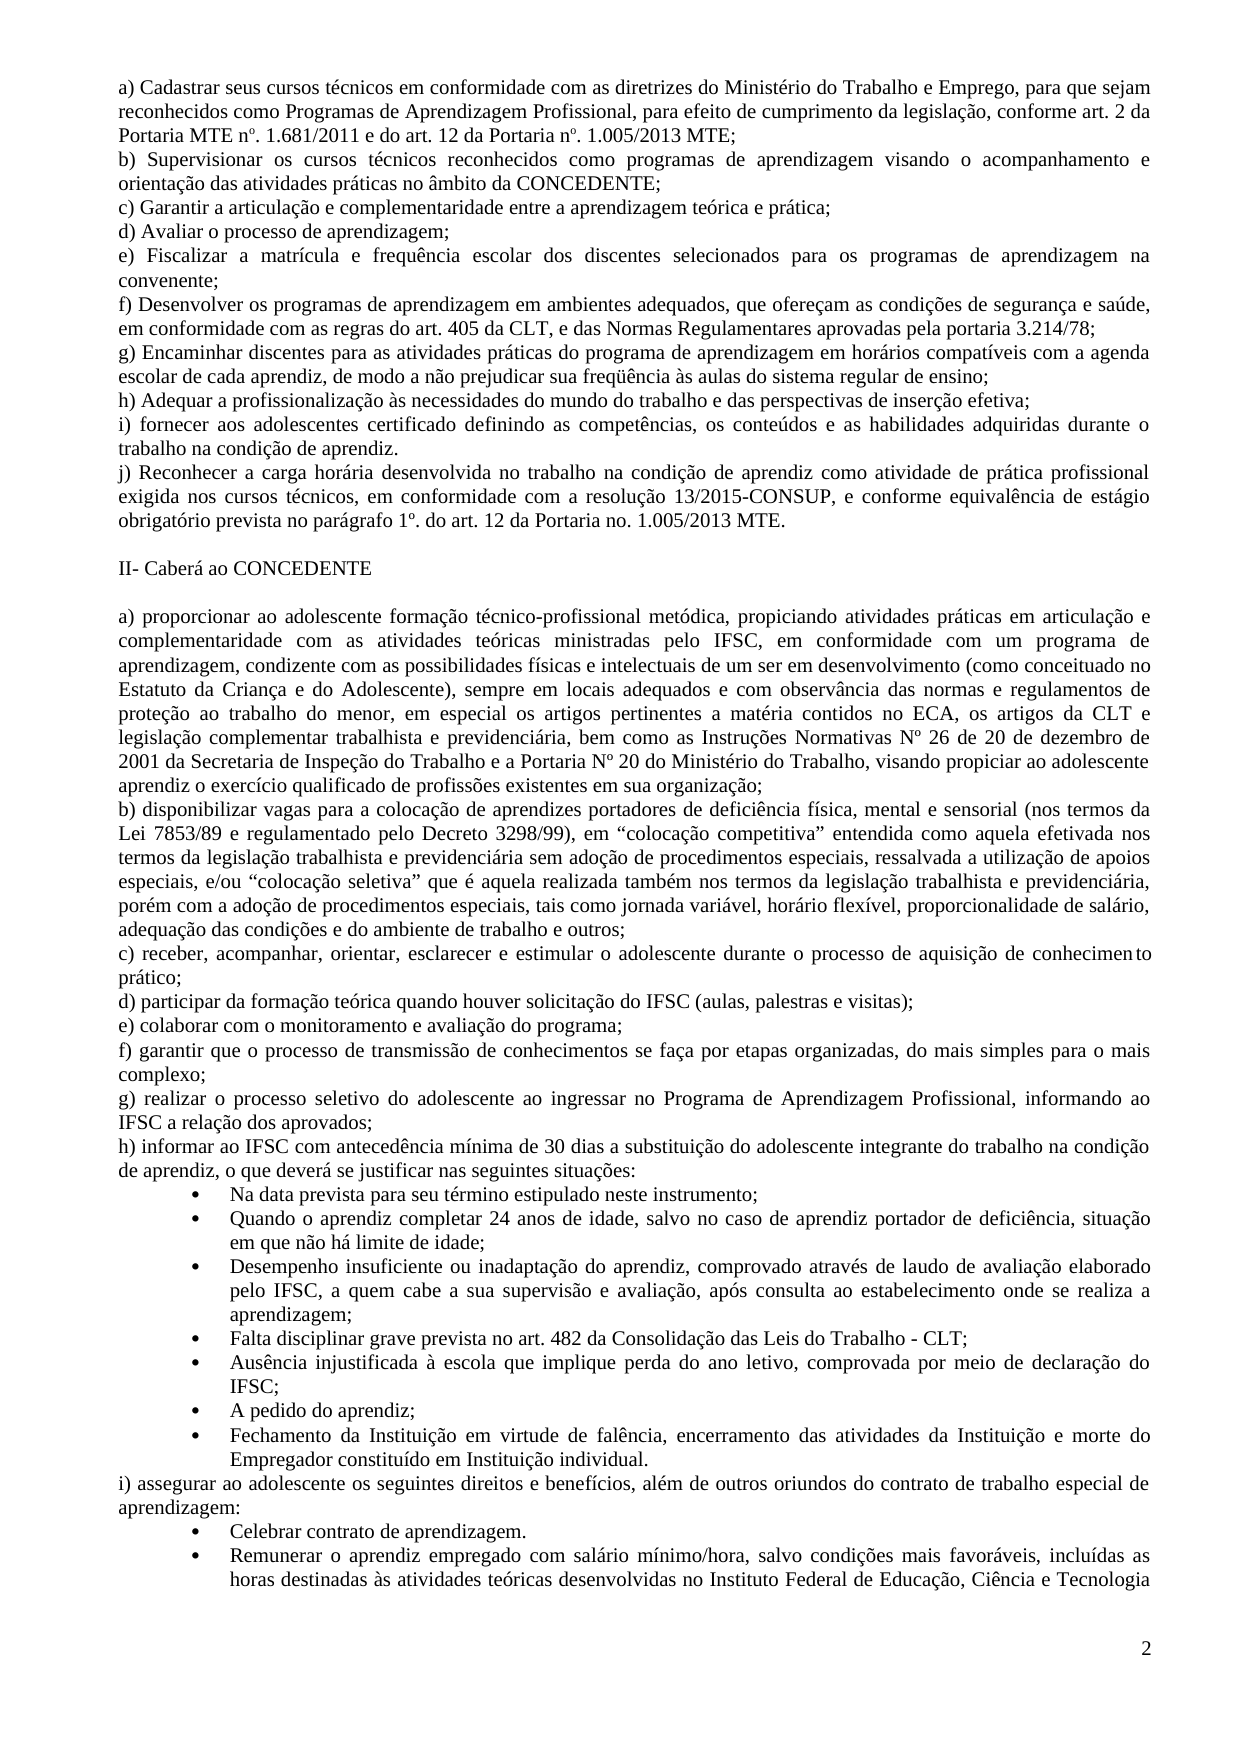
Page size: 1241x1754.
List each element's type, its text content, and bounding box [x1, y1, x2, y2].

list A pedido do aprendiz; [192, 1398, 1152, 1422]
text c) receber, acompanhar, orientar, esclarecer e estimular o adolescente durante o processo de aquisição de conhecimento prático; [118, 941, 1152, 989]
text j) Reconhecer a carga horária desenvolvida no trabalho na condição de aprendiz como atividade de prática profissional exigida nos cursos técnicos, em conformidade com a resolução 13/2015-CONSUP, e conforme equivalência de estágio obrigatório prevista no parágrafo 1º. do art. 12 da Portaria no. 1.005/2013 MTE. [118, 460, 1152, 532]
text f) garantir que o processo de transmissão de conhecimentos se faça por etapas organizadas, do mais simples para o mais complexo; [118, 1037, 1152, 1086]
text a) Cadastrar seus cursos técnicos em conformidade com as diretrizes do Ministério do Trabalho e Emprego, para que sejam reconhecidos como Programas de Aprendizagem Profissional, para efeito de cumprimento da legislação, conforme art. 2 da Portaria MTE no. 1.681/2011 e do art. 12 da Portaria no. 1.005/2013 MTE; [118, 75, 1152, 147]
list Remunerar o aprendiz empregado com salário mínimo/hora, salvo condições mais favoráveis, incluídas as horas destinadas às atividades teóricas desenvolvidas no Instituto Federal de Educação, Ciência e Tecnologia [192, 1543, 1152, 1591]
text i) fornecer aos adolescentes certificado definindo as competências, os conteúdos e as habilidades adquiridas durante o trabalho na condição de aprendiz. [118, 412, 1152, 460]
text e) colaborar com o monitoramento e avaliação do programa; [118, 1013, 1152, 1037]
text h) Adequar a profissionalização às necessidades do mundo do trabalho e das perspectivas de inserção efetiva; [118, 388, 1152, 412]
text c) Garantir a articulação e complementaridade entre a aprendizagem teórica e prática; [118, 195, 1152, 219]
text d) participar da formação teórica quando houver solicitação do IFSC (aulas, palestras e visitas); [118, 989, 1152, 1013]
text h) informar ao IFSC com antecedência mínima de 30 dias a substituição do adolescente integrante do trabalho na condição de aprendiz, o que deverá se justificar nas seguintes situações: [118, 1134, 1152, 1182]
text g) Encaminhar discentes para as atividades práticas do programa de aprendizagem em horários compatíveis com a agenda escolar de cada aprendiz, de modo a não prejudicar sua freqüência às aulas do sistema regular de ensino; [118, 340, 1152, 388]
list Quando o aprendiz completar 24 anos de idade, salvo no caso de aprendiz portador de deficiência, situação em que não há limite de idade; [192, 1206, 1152, 1254]
text a) proporcionar ao adolescente formação técnico-profissional metódica, propiciando atividades práticas em articulação e complementaridade com as atividades teóricas ministradas pelo IFSC, em conformidade com um programa de aprendizagem, condizente com as possibilidades físicas e intelectuais de um ser em desenvolvimento (como conceituado no Estatuto da Criança e do Adolescente), sempre em locais adequados e com observância das normas e regulamentos de proteção ao trabalho do menor, em especial os artigos pertinentes a matéria contidos no ECA, os artigos da CLT e legislação complementar trabalhista e previdenciária, bem como as Instruções Normativas Nº 26 de 20 de dezembro de 2001 da Secretaria de Inspeção do Trabalho e a Portaria Nº 20 do Ministério do Trabalho, visando propiciar ao adolescente aprendiz o exercício qualificado de profissões existentes em sua organização; [118, 604, 1152, 797]
text i) assegurar ao adolescente os seguintes direitos e benefícios, além de outros oriundos do contrato de trabalho especial de aprendizagem: [118, 1471, 1152, 1519]
list Na data prevista para seu término estipulado neste instrumento; [192, 1182, 1152, 1206]
list Fechamento da Instituição em virtude de falência, encerramento das atividades da Instituição e morte do Empregador constituído em Instituição individual. [192, 1422, 1152, 1471]
text g) realizar o processo seletivo do adolescente ao ingressar no Programa de Aprendizagem Profissional, informando ao IFSC a relação dos aprovados; [118, 1086, 1152, 1134]
list Celebrar contrato de aprendizagem. [192, 1519, 1152, 1543]
text f) Desenvolver os programas de aprendizagem em ambientes adequados, que ofereçam as condições de segurança e saúde, em conformidade com as regras do art. 405 da CLT, e das Normas Regulamentares aprovadas pela portaria 3.214/78; [118, 292, 1152, 340]
text e) Fiscalizar a matrícula e frequência escolar dos discentes selecionados para os programas de aprendizagem na convenente; [118, 243, 1152, 292]
text b) disponibilizar vagas para a colocação de aprendizes portadores de deficiência física, mental e sensorial (nos termos da Lei 7853/89 e regulamentado pelo Decreto 3298/99), em “colocação competitiva” entendida como aquela efetivada nos termos da legislação trabalhista e previdenciária sem adoção de procedimentos especiais, ressalvada a utilização de apoios especiais, e/ou “colocação seletiva” que é aquela realizada também nos termos da legislação trabalhista e previdenciária, porém com a adoção de procedimentos especiais, tais como jornada variável, horário flexível, proporcionalidade de salário, adequação das condições e do ambiente de trabalho e outros; [118, 797, 1152, 941]
list Falta disciplinar grave prevista no art. 482 da Consolidação das Leis do Trabalho - CLT; [192, 1326, 1152, 1350]
text b) Supervisionar os cursos técnicos reconhecidos como programas de aprendizagem visando o acompanhamento e orientação das atividades práticas no âmbito da CONCEDENTE; [118, 147, 1152, 195]
text II- Caberá ao CONCEDENTE [118, 556, 1152, 580]
list Desempenho insuficiente ou inadaptação do aprendiz, comprovado através de laudo de avaliação elaborado pelo IFSC, a quem cabe a sua supervisão e avaliação, após consulta ao estabelecimento onde se realiza a aprendizagem; [192, 1254, 1152, 1326]
text d) Avaliar o processo de aprendizagem; [118, 219, 1152, 243]
list Ausência injustificada à escola que implique perda do ano letivo, comprovada por meio de declaração do IFSC; [192, 1350, 1152, 1398]
